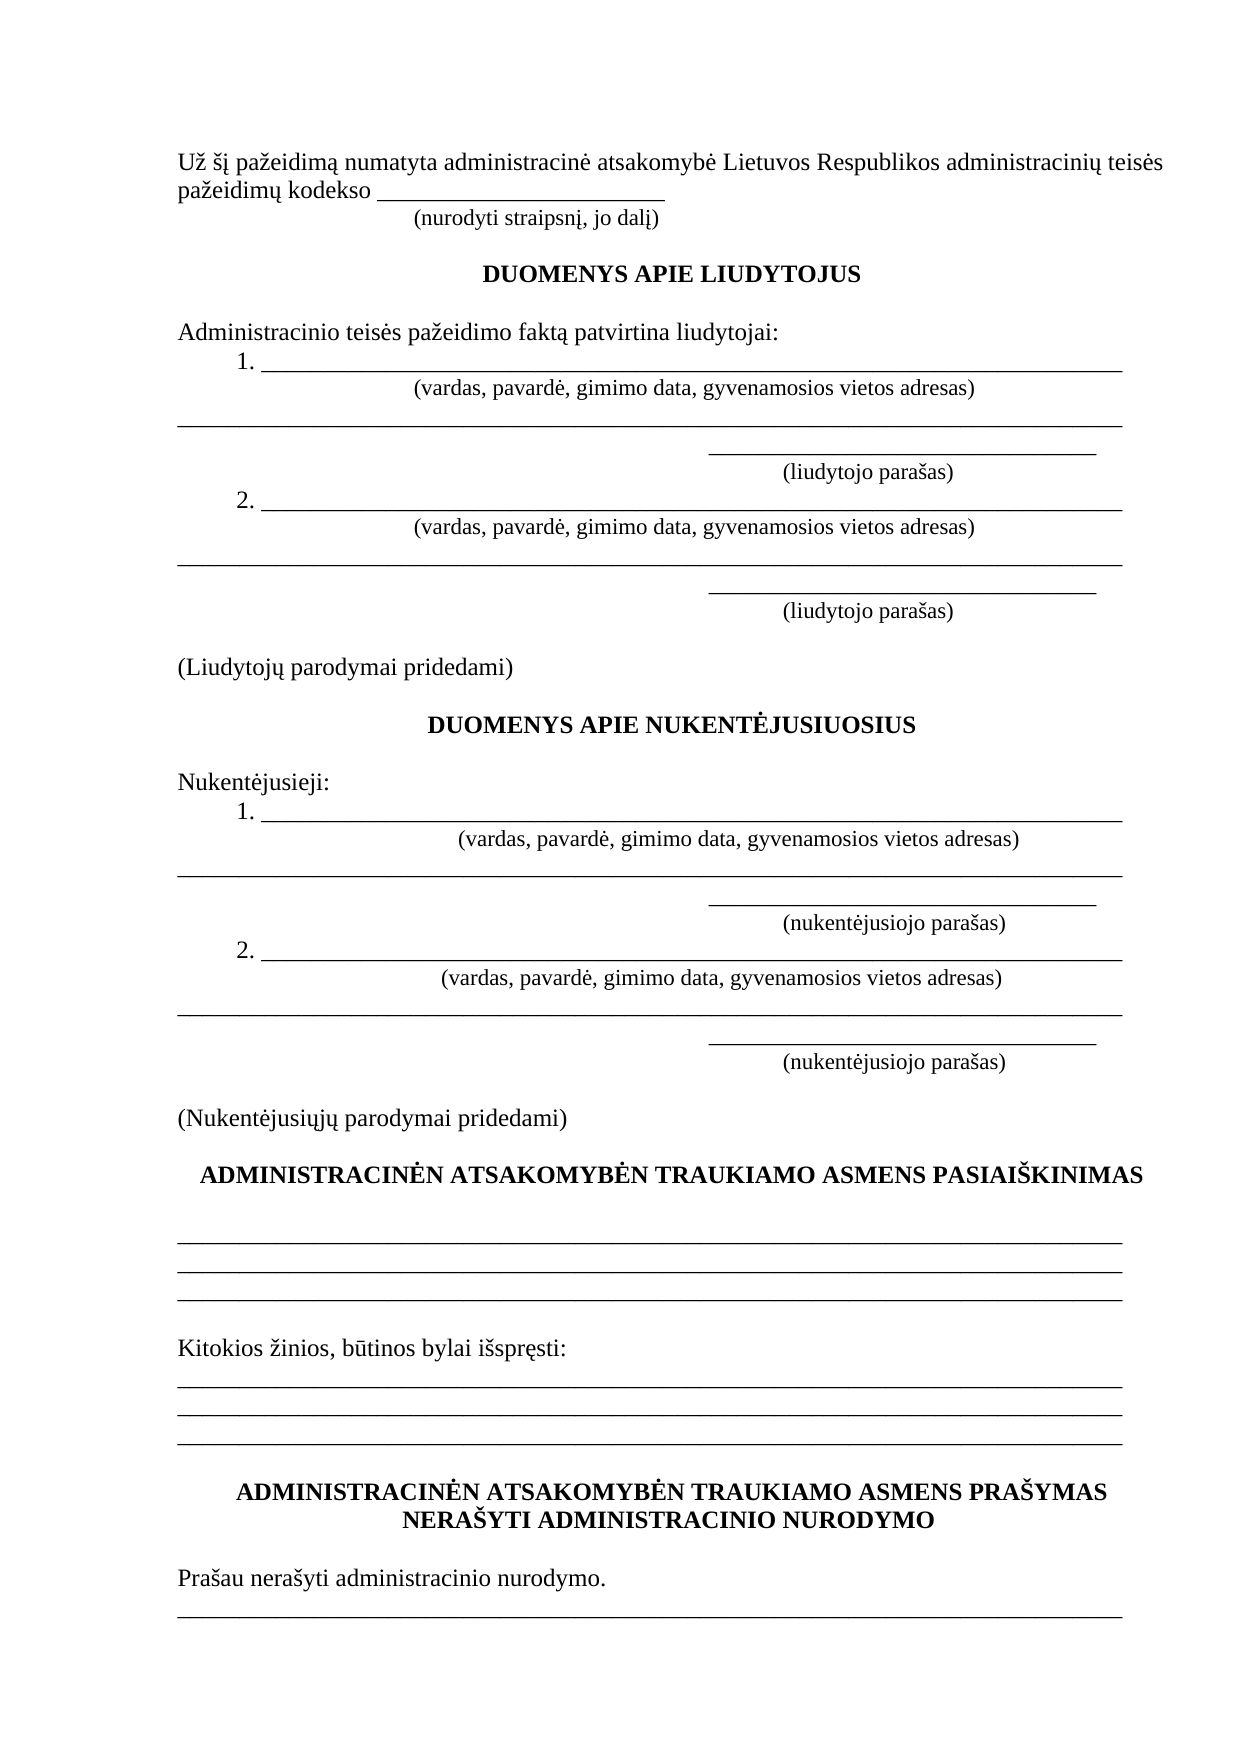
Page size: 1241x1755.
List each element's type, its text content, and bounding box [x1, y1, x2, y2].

text _______________________________ [649, 568, 1166, 597]
text _ [177, 1275, 1166, 1304]
text _ [177, 990, 1166, 1019]
text _______________________________ [649, 429, 1166, 458]
text _ [177, 1592, 1166, 1620]
text Administracinio teisės pažeidimo faktą patvirtina liudytojai: [177, 317, 1166, 346]
text DUOMENYS APIE NUKENTĖJUSIUOSIUS [177, 710, 1166, 739]
text (liudytojo parašas) [649, 458, 1166, 485]
text ADMINISTRACINĖN ATSAKOMYBĖN TRAUKIAMO ASMENS PRAŠYMAS NERAŠYTI ADMINISTRACINIO NURODYMO [177, 1477, 1166, 1534]
text _______________________________ [649, 1019, 1166, 1048]
text 1. [177, 796, 1166, 825]
text _ [177, 1419, 1166, 1448]
text _______________________________ [649, 880, 1166, 909]
text DUOMENYS APIE LIUDYTOJUS [177, 259, 1166, 288]
text (Nukentėjusiųjų parodymai pridedami) [177, 1103, 1166, 1132]
text (vardas, pavardė, gimimo data, gyvenamosios vietos adresas) [265, 374, 1166, 401]
text (nurodyti straipsnį, jo dalį) [413, 204, 1166, 231]
text _ [177, 1218, 1166, 1247]
text Kitokios žinios, būtinos bylai išspręsti: [177, 1333, 1166, 1362]
text (Liudytojų parodymai pridedami) [177, 652, 1166, 681]
text pažeidimų kodekso _______________________ [177, 176, 1166, 204]
text (liudytojo parašas) [649, 597, 1166, 624]
text _ [177, 1390, 1166, 1419]
text _ [177, 851, 1166, 880]
text Už šį pažeidimą numatyta administracinė atsakomybė Lietuvos Respublikos administracinių teisės [177, 147, 1166, 176]
text _ [177, 1247, 1166, 1275]
text _ [177, 540, 1166, 568]
text (vardas, pavardė, gimimo data, gyvenamosios vietos adresas) [277, 513, 1166, 540]
text 1. [177, 346, 1166, 374]
text _ [177, 1362, 1166, 1390]
text (nukentėjusiojo parašas) [649, 909, 1166, 935]
text (vardas, pavardė, gimimo data, gyvenamosios vietos adresas) [265, 825, 1166, 851]
text 2. [177, 935, 1166, 964]
text Prašau nerašyti administracinio nurodymo. [177, 1563, 1166, 1592]
text ADMINISTRACINĖN ATSAKOMYBĖN TRAUKIAMO ASMENS PASIAIŠKINIMAS [177, 1160, 1166, 1189]
text Nukentėjusieji: [177, 767, 1166, 796]
text (nukentėjusiojo parašas) [649, 1048, 1166, 1074]
text (vardas, pavardė, gimimo data, gyvenamosios vietos adresas) [277, 964, 1166, 990]
text 2. [177, 485, 1166, 513]
text _ [177, 401, 1166, 429]
